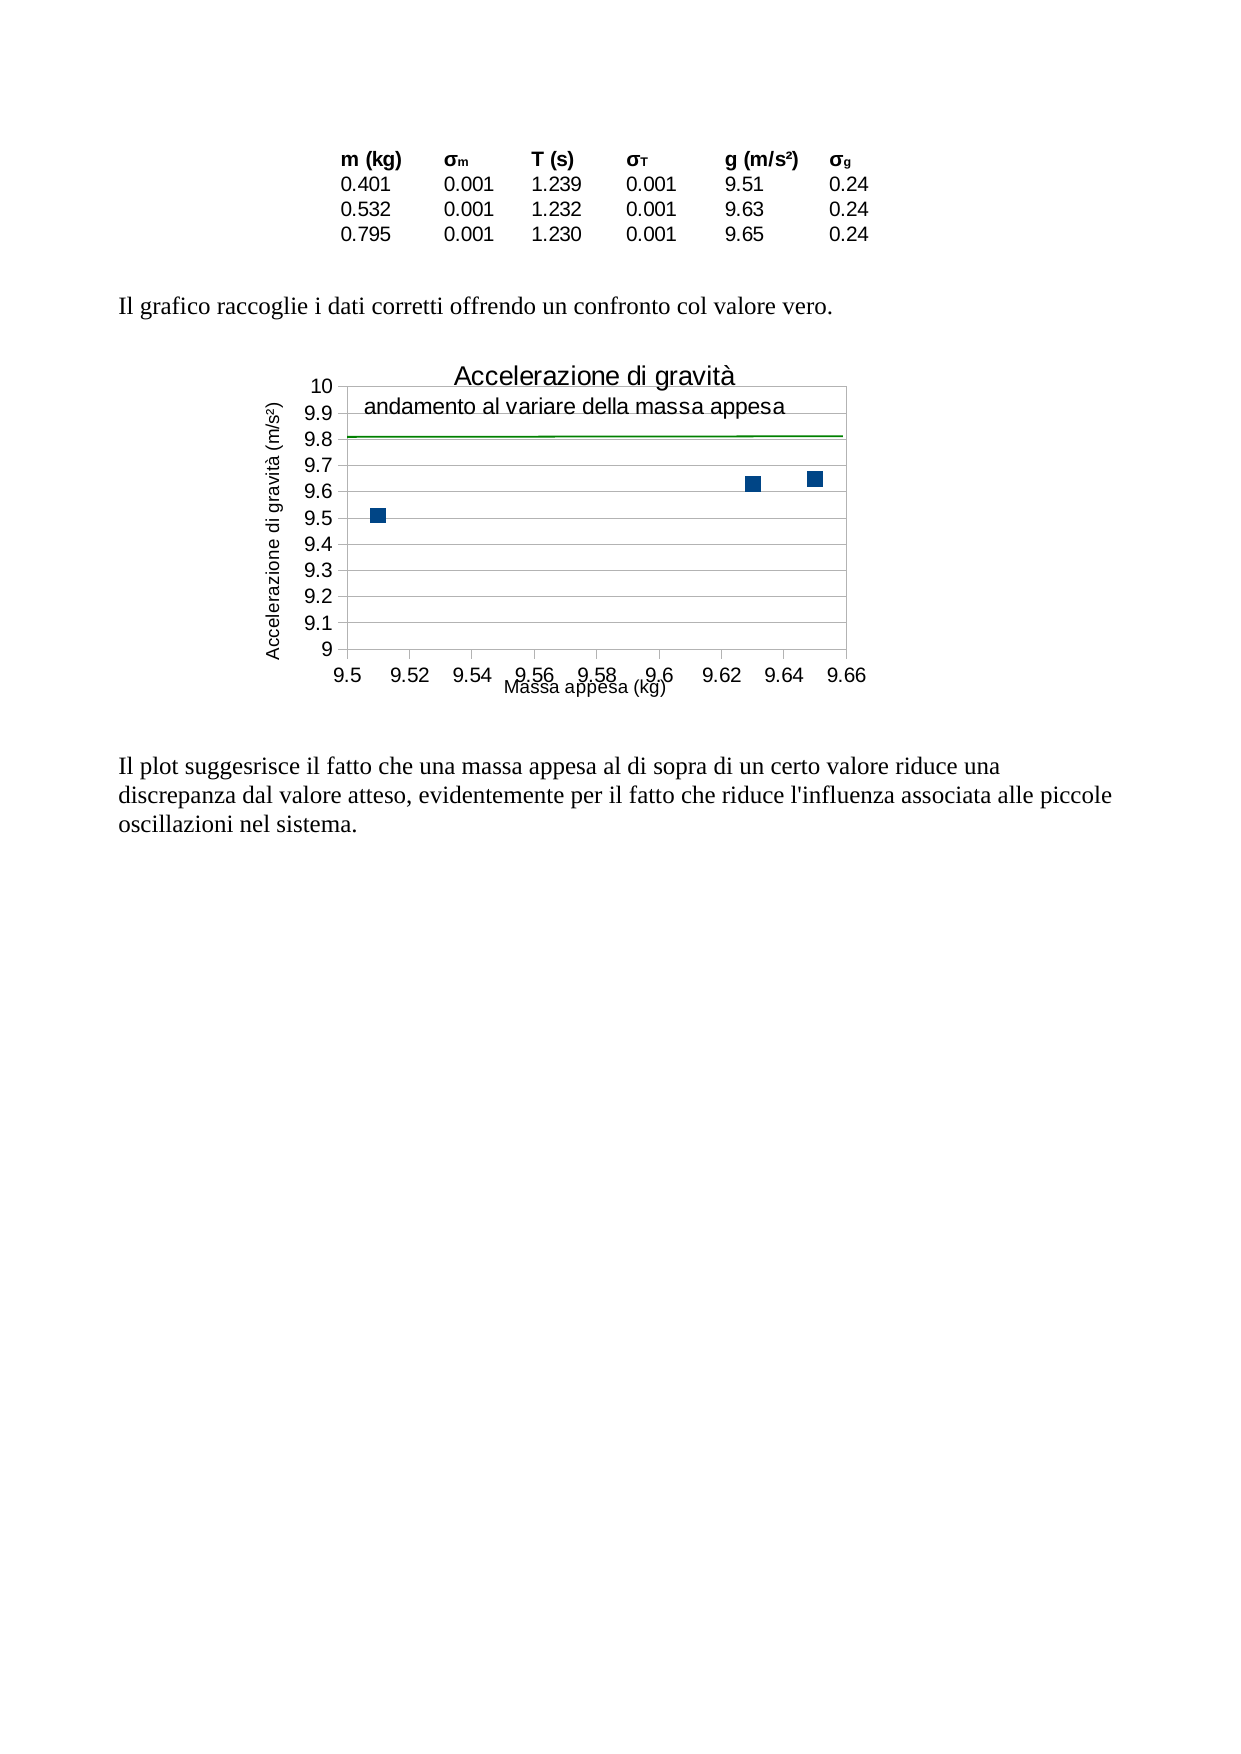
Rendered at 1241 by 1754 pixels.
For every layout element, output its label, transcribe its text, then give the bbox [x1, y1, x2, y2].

text Il grafico raccoglie i dati corretti offrendo un confronto col valore vero. [118, 291, 1122, 320]
text Il plot suggesrisce il fatto che una massa appesa al di sopra di un certo valore riduce una discrepanza dal valore atteso, evidentemente per il fatto che riduce l'influenza associata alle piccole oscillazioni nel sistema. [118, 751, 1122, 838]
